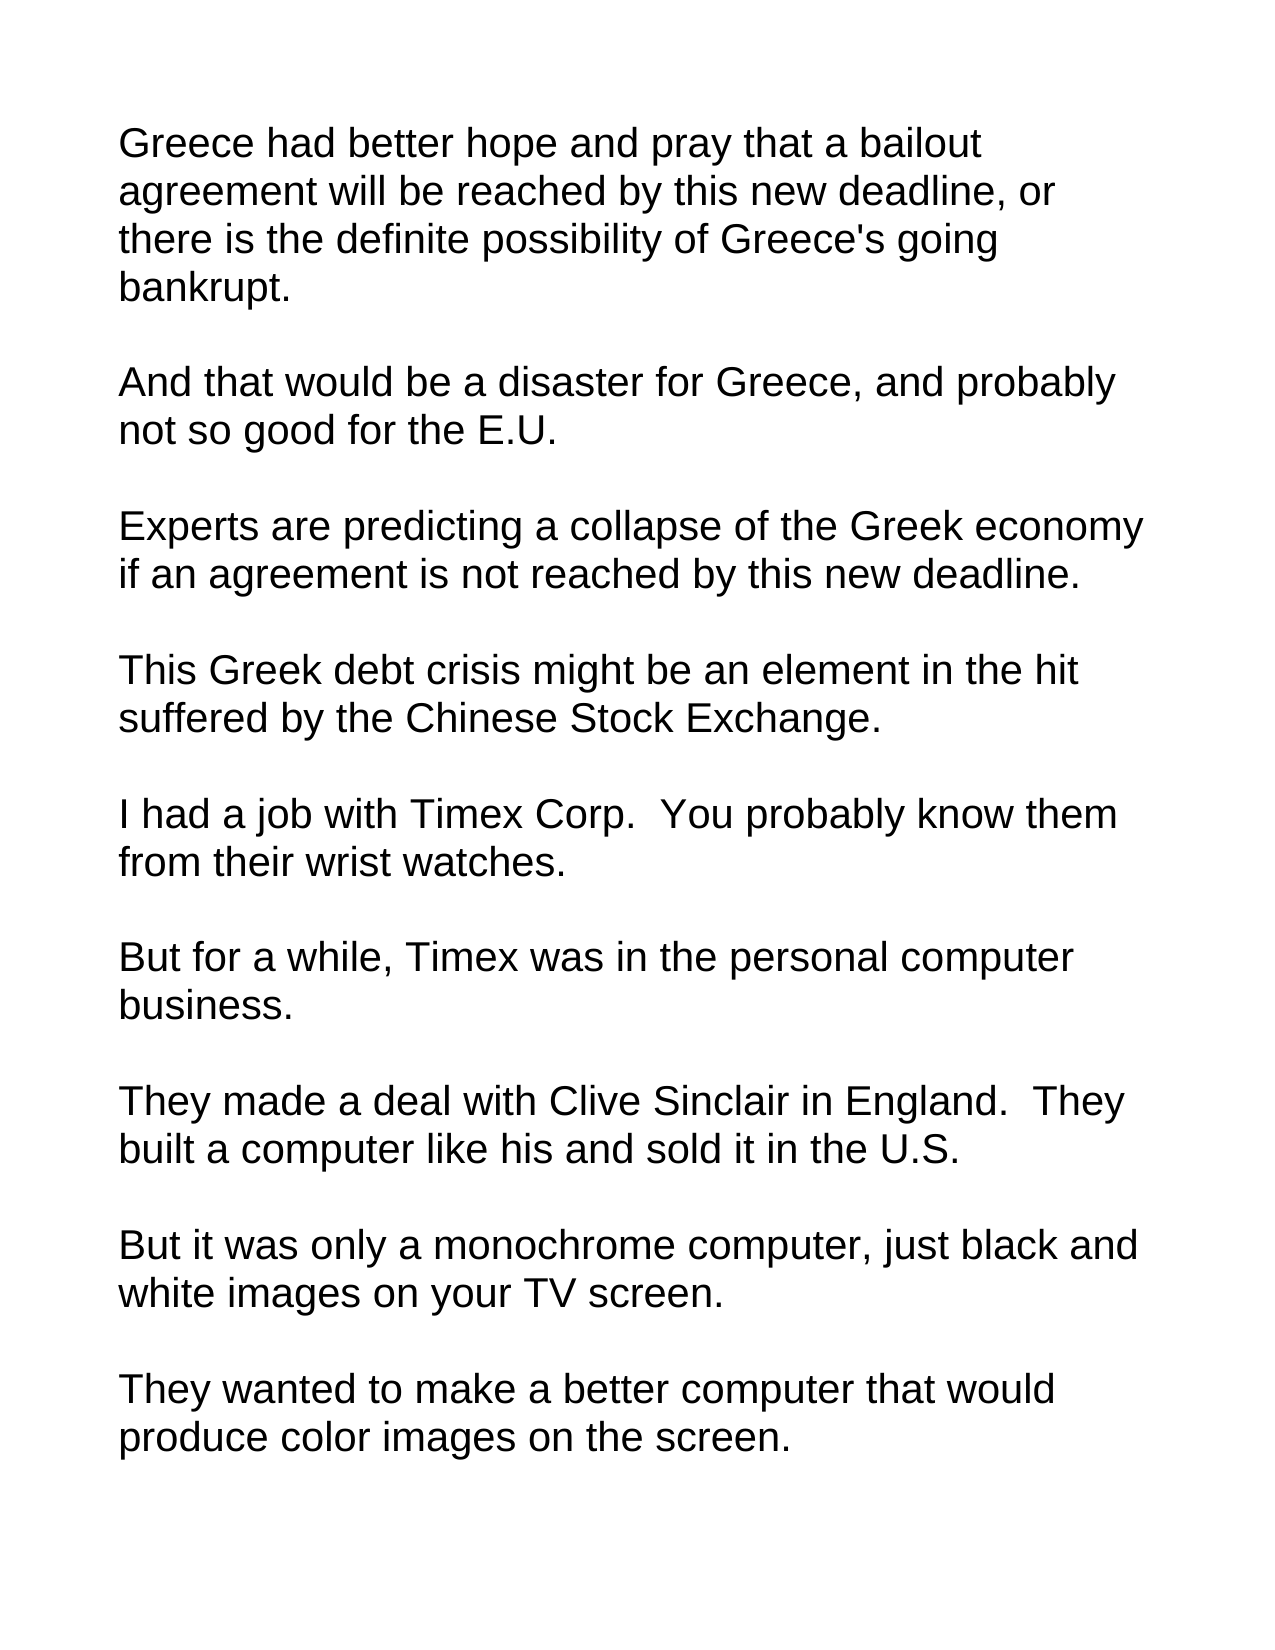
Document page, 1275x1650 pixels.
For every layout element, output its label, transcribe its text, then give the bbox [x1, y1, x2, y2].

text They made a deal with Clive Sinclair in England. They built a computer like his and sold it in the U.S. [118, 1076, 1157, 1172]
text They wanted to make a better computer that would produce color images on the screen. [118, 1364, 1157, 1460]
text Experts are predicting a collapse of the Greek economy if an agreement is not reached by this new deadline. [118, 501, 1157, 597]
text And that would be a disaster for Greece, and probably not so good for the E.U. [118, 358, 1157, 453]
text This Greek debt crisis might be an element in the hit suffered by the Chinese Stock Exchange. [118, 645, 1157, 741]
text But it was only a monochrome computer, just black and white images on your TV screen. [118, 1220, 1157, 1316]
text Greece had better hope and pray that a bailout agreement will be reached by this new deadline, or there is the definite possibility of Greece's going bankrupt. [118, 118, 1157, 310]
text I had a job with Timex Corp. You probably know them from their wrist watches. [118, 789, 1157, 885]
text But for a while, Timex was in the personal computer business. [118, 933, 1157, 1028]
